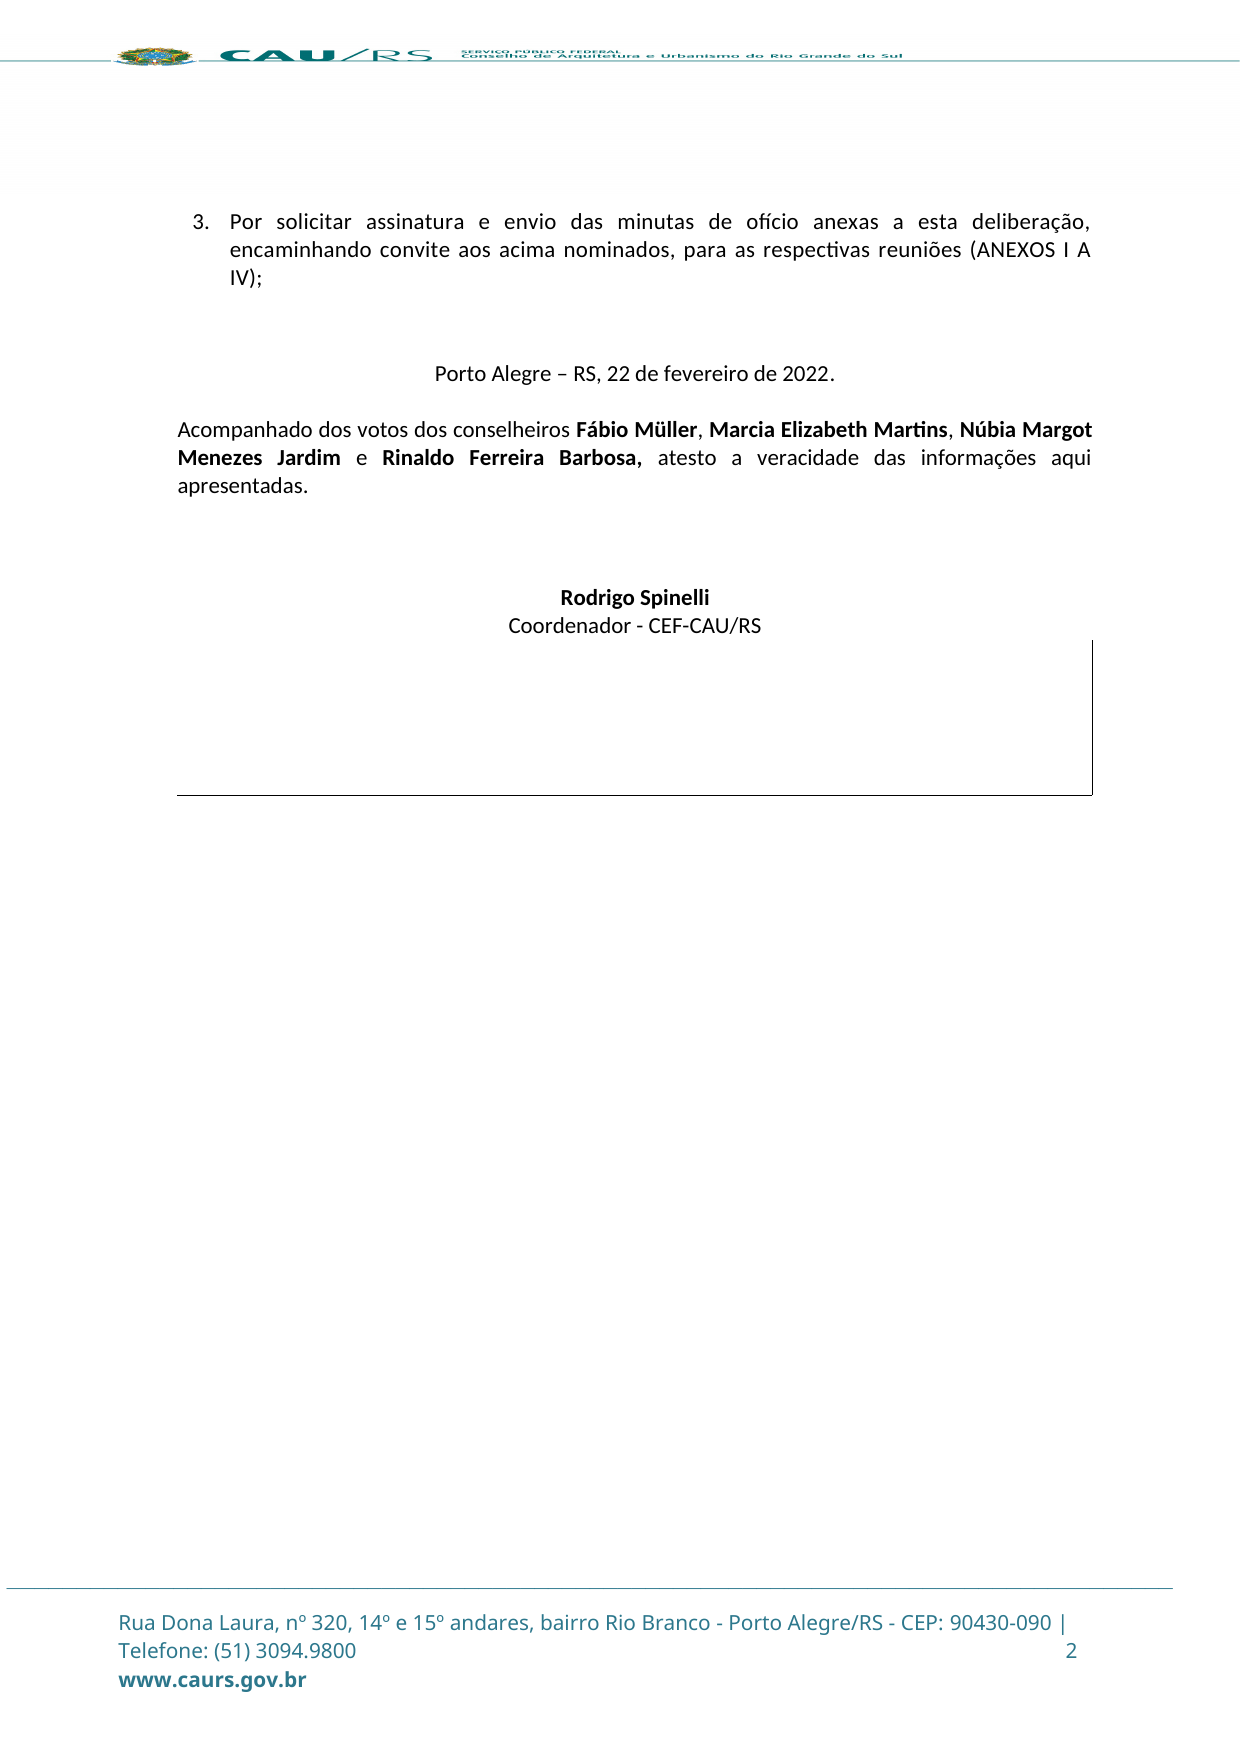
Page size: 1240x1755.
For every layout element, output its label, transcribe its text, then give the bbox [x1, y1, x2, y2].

text Porto Alegre – RS, 22 de fevereiro de 2022. [177, 359, 1092, 387]
text Coordenador - CEF-CAU/RS [177, 612, 1092, 639]
text Acompanhado dos votos dos conselheiros Fábio Müller, Marcia Elizabeth Martins, Núbia Margot Menezes Jardim e Rinaldo Ferreira Barbosa, atesto a veracidade das informações aqui apresentadas. [177, 415, 1092, 499]
text Rodrigo Spinelli [177, 583, 1092, 612]
list Por solicitar assinatura e envio das minutas de ofício anexas a esta deliberação, encaminhando convite aos acima nominados, para as respectivas reuniões (ANEXOS I A IV); [192, 207, 1092, 291]
